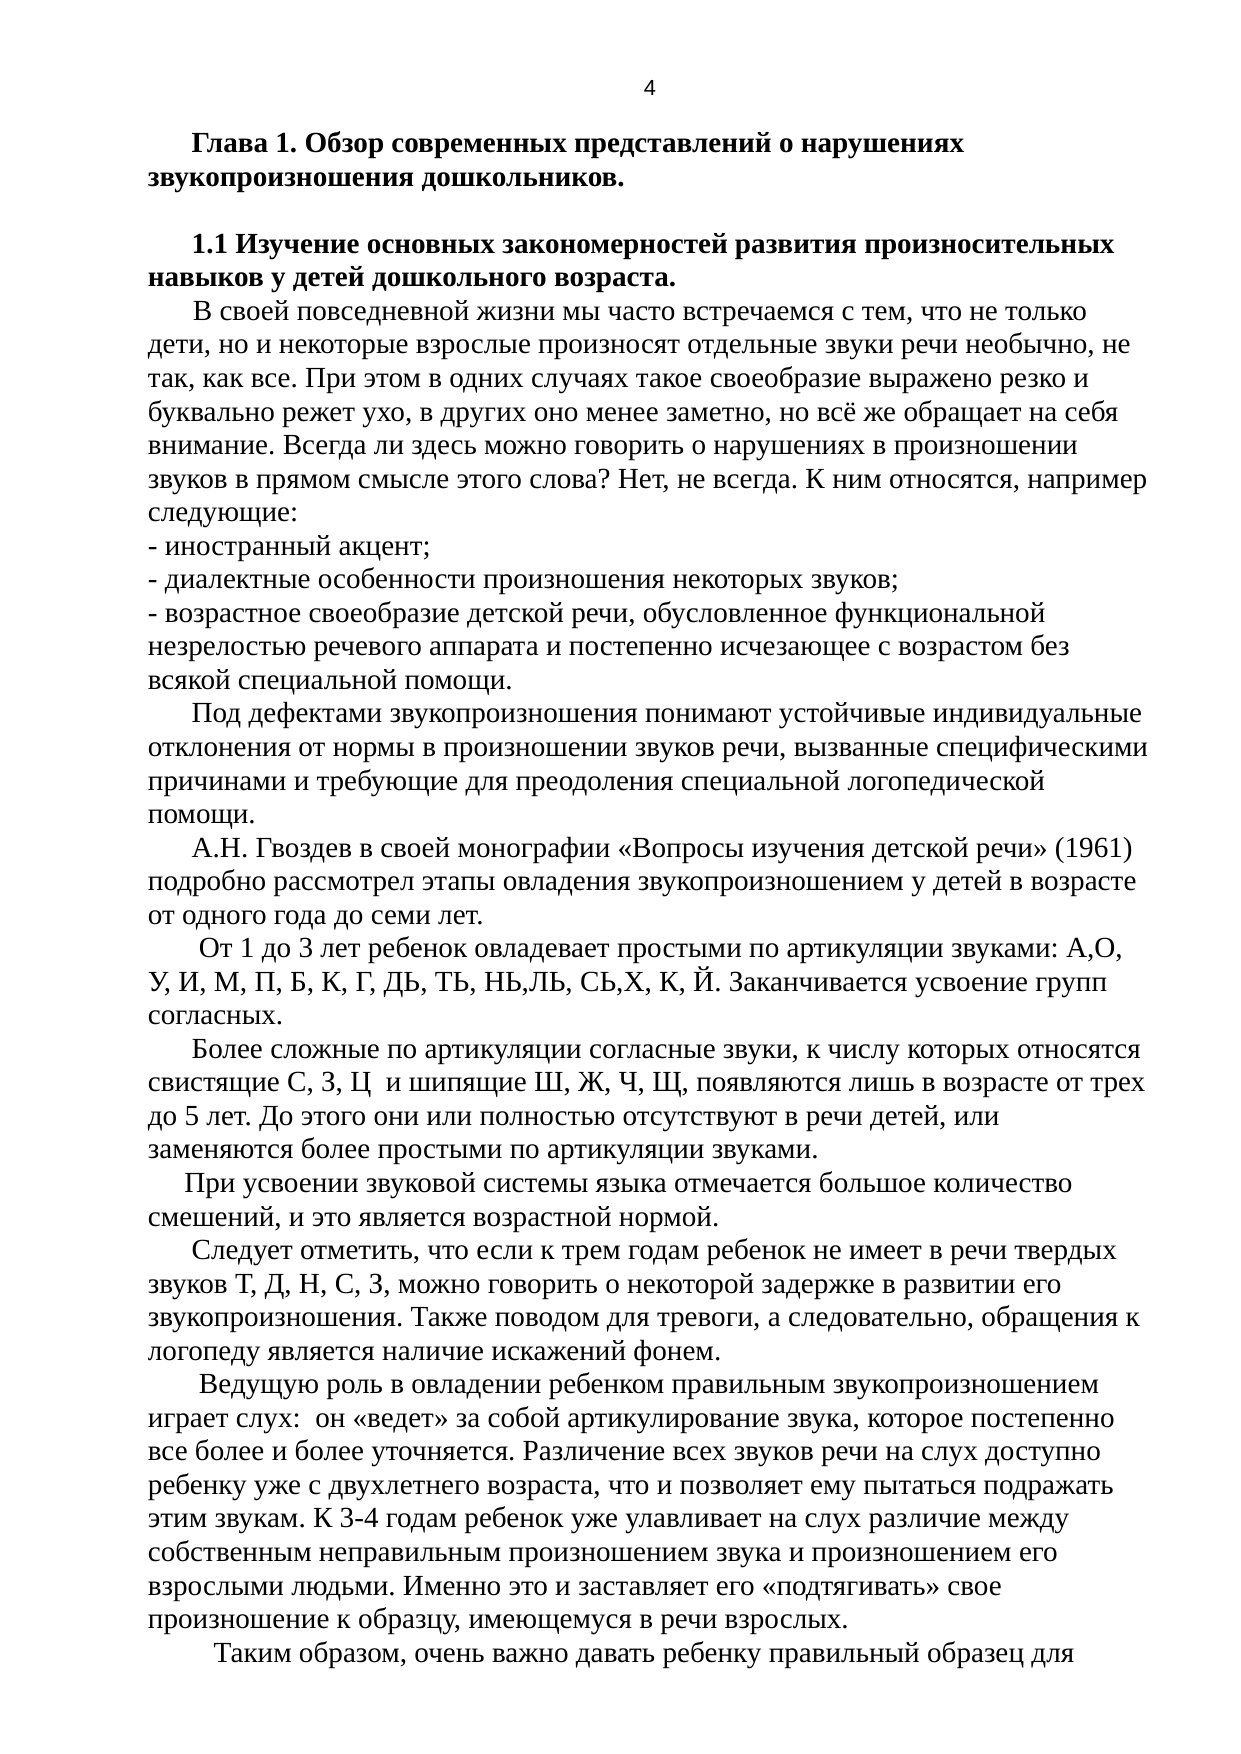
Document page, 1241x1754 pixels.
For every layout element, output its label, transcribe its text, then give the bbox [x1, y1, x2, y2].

text А.Н. Гвоздев в своей монографии «Вопросы изучения детской речи» (1961) подробно рассмотрел этапы овладения звукопроизношением у детей в возрасте от одного года до семи лет. [148, 830, 1151, 930]
text Таким образом, очень важно давать ребенку правильный образец для [148, 1635, 1151, 1668]
text - возрастное своеобразие детской речи, обусловленное функциональной незрелостью речевого аппарата и постепенно исчезающее с возрастом без всякой специальной помощи. [148, 595, 1151, 696]
text Ведущую роль в овладении ребенком правильным звукопроизношением играет слух: он «ведет» за собой артикулирование звука, которое постепенно все более и более уточняется. Различение всех звуков речи на слух доступно ребенку уже с двухлетнего возраста, что и позволяет ему пытаться подражать этим звукам. К 3-4 годам ребенок уже улавливает на слух различие между собственным неправильным произношением звука и произношением его взрослыми людьми. Именно это и заставляет его «подтягивать» свое произношение к образцу, имеющемуся в речи взрослых. [148, 1366, 1151, 1635]
text Глава 1. Обзор современных представлений о нарушениях звукопроизношения дошкольников. [148, 125, 1151, 192]
text 1.1 Изучение основных закономерностей развития произносительных навыков у детей дошкольного возраста. [148, 226, 1151, 293]
text Следует отметить, что если к трем годам ребенок не имеет в речи твердых звуков Т, Д, Н, С, З, можно говорить о некоторой задержке в развитии его звукопроизношения. Также поводом для тревоги, а следовательно, обращения к логопеду является наличие искажений фонем. [148, 1232, 1151, 1366]
text - диалектные особенности произношения некоторых звуков; [148, 561, 1151, 595]
text При усвоении звуковой системы языка отмечается большое количество смешений, и это является возрастной нормой. [148, 1165, 1151, 1232]
text В своей повседневной жизни мы часто встречаемся с тем, что не только дети, но и некоторые взрослые произносят отдельные звуки речи необычно, не так, как все. При этом в одних случаях такое своеобразие выражено резко и буквально режет ухо, в других оно менее заметно, но всё же обращает на себя внимание. Всегда ли здесь можно говорить о нарушениях в произношении звуков в прямом смысле этого слова? Нет, не всегда. К ним относятся, например следующие: [148, 293, 1151, 528]
text Более сложные по артикуляции согласные звуки, к числу которых относятся свистящие С, З, Ц и шипящие Ш, Ж, Ч, Щ, появляются лишь в возрасте от трех до 5 лет. До этого они или полностью отсутствуют в речи детей, или заменяются более простыми по артикуляции звуками. [148, 1031, 1151, 1165]
text От 1 до 3 лет ребенок овладевает простыми по артикуляции звуками: А,О, У, И, М, П, Б, К, Г, ДЬ, ТЬ, НЬ,ЛЬ, СЬ,Х, К, Й. Заканчивается усвоение групп согласных. [148, 930, 1151, 1031]
text Под дефектами звукопроизношения понимают устойчивые индивидуальные отклонения от нормы в произношении звуков речи, вызванные специфическими причинами и требующие для преодоления специальной логопедической помощи. [148, 696, 1151, 830]
text - иностранный акцент; [148, 528, 1151, 561]
